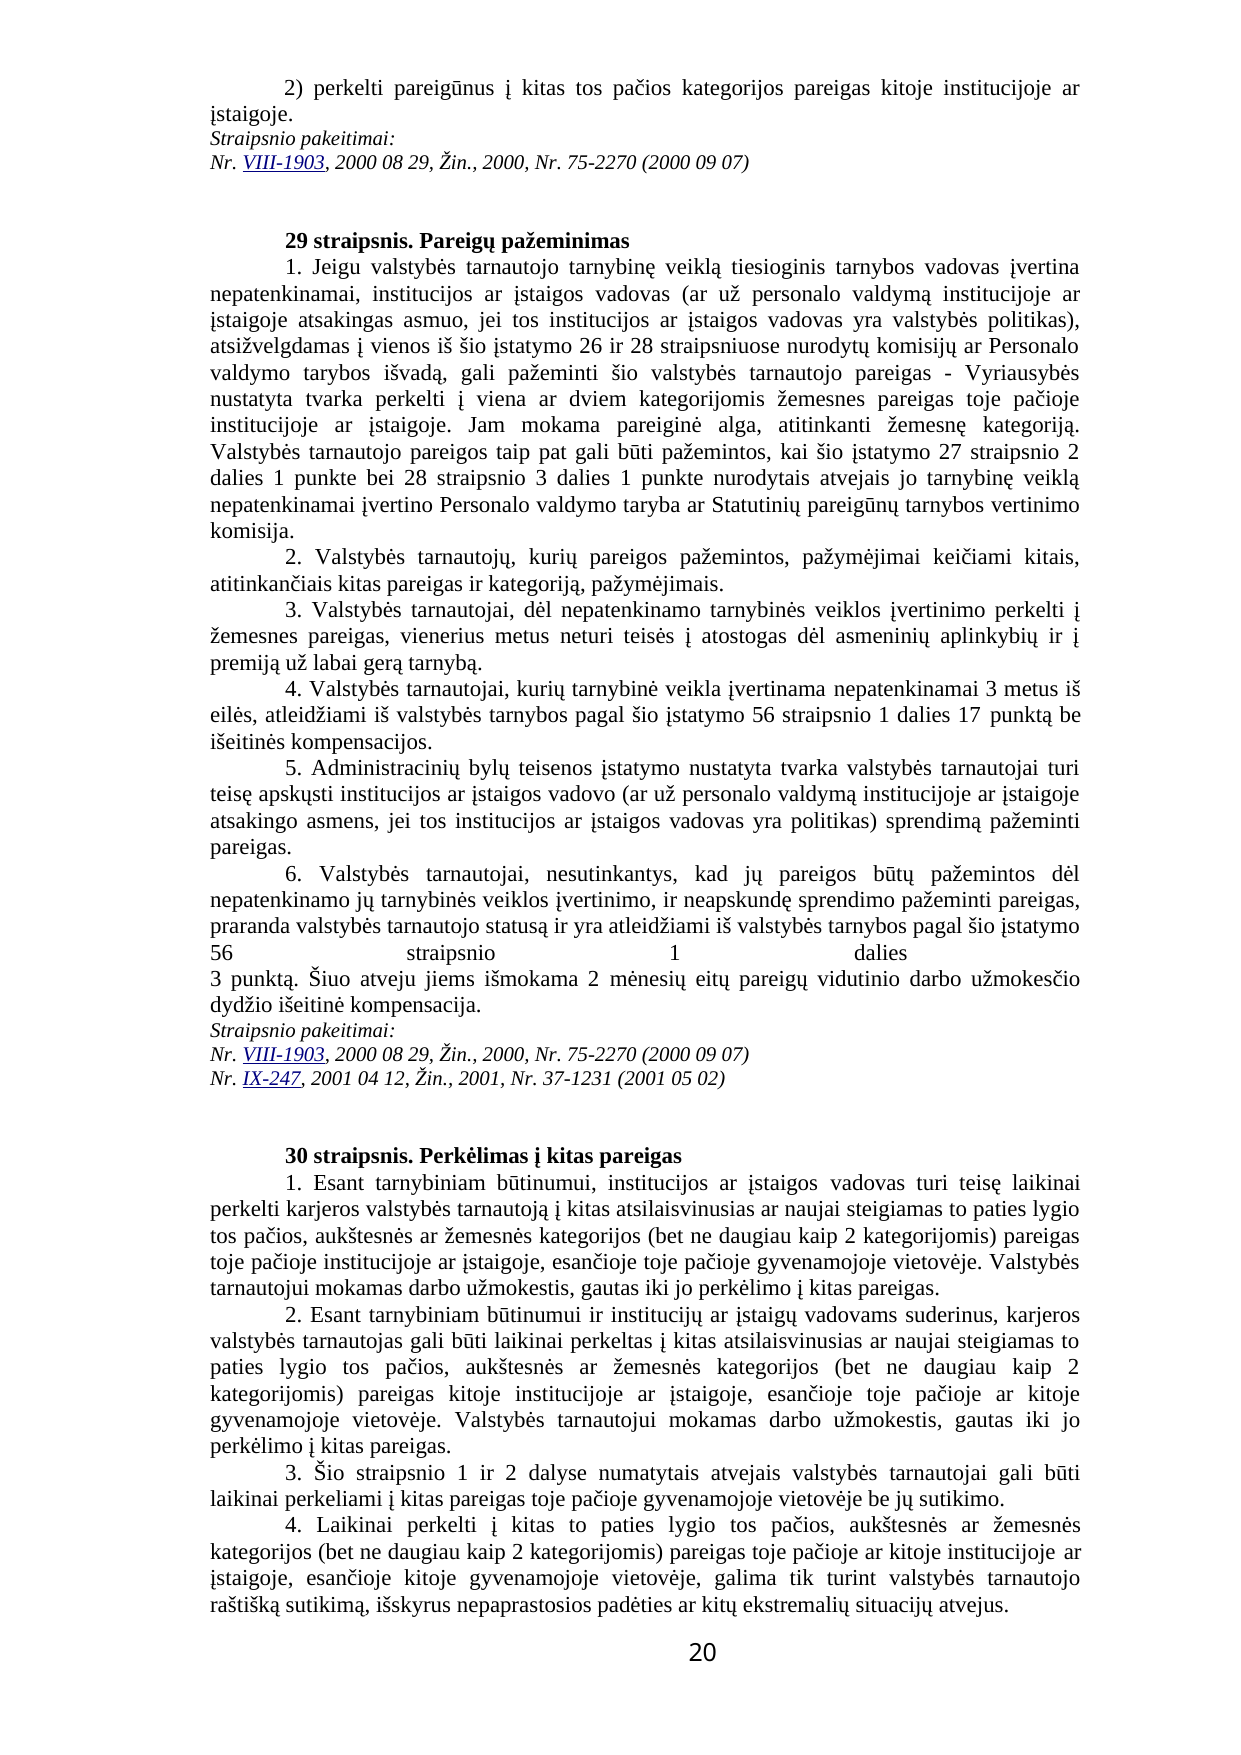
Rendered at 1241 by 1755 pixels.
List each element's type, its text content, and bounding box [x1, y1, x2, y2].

text 6. Valstybės tarnautojai, nesutinkantys, kad jų pareigos būtų pažemintos dėl nepatenkinamo jų tarnybinės veiklos įvertinimo, ir neapskundę sprendimo pažeminti pareigas, praranda valstybės tarnautojo statusą ir yra atleidžiami iš valstybės tarnybos pagal šio įstatymo 56 straipsnio 1 dalies 3 punktą. Šiuo atveju jiems išmokama 2 mėnesių eitų pareigų vidutinio darbo užmokesčio dydžio išeitinė kompensacija. [210, 859, 1081, 1018]
text 2. Esant tarnybiniam būtinumui ir institucijų ar įstaigų vadovams suderinus, karjeros valstybės tarnautojas gali būti laikinai perkeltas į kitas atsilaisvinusias ar naujai steigiamas to paties lygio tos pačios, aukštesnės ar žemesnės kategorijos (bet ne daugiau kaip 2 kategorijomis) pareigas kitoje institucijoje ar įstaigoje, esančioje toje pačioje ar kitoje gyvenamojoje vietovėje. Valstybės tarnautojui mokamas darbo užmokestis, gautas iki jo perkėlimo į kitas pareigas. [210, 1301, 1081, 1459]
text 3. Šio straipsnio 1 ir 2 dalyse numatytais atvejais valstybės tarnautojai gali būti laikinai perkeliami į kitas pareigas toje pačioje gyvenamojoje vietovėje be jų sutikimo. [210, 1459, 1081, 1512]
text 1. Jeigu valstybės tarnautojo tarnybinę veiklą tiesioginis tarnybos vadovas įvertina nepatenkinamai, institucijos ar įstaigos vadovas (ar už personalo valdymą institucijoje ar įstaigoje atsakingas asmuo, jei tos institucijos ar įstaigos vadovas yra valstybės politikas), atsižvelgdamas į vienos iš šio įstatymo 26 ir 28 straipsniuose nurodytų komisijų ar Personalo valdymo tarybos išvadą, gali pažeminti šio valstybės tarnautojo pareigas - Vyriausybės nustatyta tvarka perkelti į viena ar dviem kategorijomis žemesnes pareigas toje pačioje institucijoje ar įstaigoje. Jam mokama pareiginė alga, atitinkanti žemesnę kategoriją. Valstybės tarnautojo pareigos taip pat gali būti pažemintos, kai šio įstatymo 27 straipsnio 2 dalies 1 punkte bei 28 straipsnio 3 dalies 1 punkte nurodytais atvejais jo tarnybinę veiklą nepatenkinamai įvertino Personalo valdymo taryba ar Statutinių pareigūnų tarnybos vertinimo komisija. [210, 253, 1081, 543]
text 2. Valstybės tarnautojų, kurių pareigos pažemintos, pažymėjimai keičiami kitais, atitinkančiais kitas pareigas ir kategoriją, pažymėjimais. [210, 543, 1081, 596]
text Nr. VIII-1903, 2000 08 29, Žin., 2000, Nr. 75-2270 (2000 09 07) [210, 1042, 1081, 1066]
text 29 straipsnis. Pareigų pažeminimas [210, 227, 1081, 253]
text Nr. IX-247, 2001 04 12, Žin., 2001, Nr. 37-1231 (2001 05 02) [210, 1066, 1081, 1090]
text Nr. VIII-1903, 2000 08 29, Žin., 2000, Nr. 75-2270 (2000 09 07) [210, 150, 1081, 174]
text 4. Laikinai perkelti į kitas to paties lygio tos pačios, aukštesnės ar žemesnės kategorijos (bet ne daugiau kaip 2 kategorijomis) pareigas toje pačioje ar kitoje institucijoje ar įstaigoje, esančioje kitoje gyvenamojoje vietovėje, galima tik turint valstybės tarnautojo raštišką sutikimą, išskyrus nepaprastosios padėties ar kitų ekstremalių situacijų atvejus. [210, 1512, 1081, 1617]
text 3. Valstybės tarnautojai, dėl nepatenkinamo tarnybinės veiklos įvertinimo perkelti į žemesnes pareigas, vienerius metus neturi teisės į atostogas dėl asmeninių aplinkybių ir į premiją už labai gerą tarnybą. [210, 596, 1081, 675]
text 4. Valstybės tarnautojai, kurių tarnybinė veikla įvertinama nepatenkinamai 3 metus iš eilės, atleidžiami iš valstybės tarnybos pagal šio įstatymo 56 straipsnio 1 dalies 17 punktą be išeitinės kompensacijos. [210, 675, 1081, 754]
text 1. Esant tarnybiniam būtinumui, institucijos ar įstaigos vadovas turi teisę laikinai perkelti karjeros valstybės tarnautoją į kitas atsilaisvinusias ar naujai steigiamas to paties lygio tos pačios, aukštesnės ar žemesnės kategorijos (bet ne daugiau kaip 2 kategorijomis) pareigas toje pačioje institucijoje ar įstaigoje, esančioje toje pačioje gyvenamojoje vietovėje. Valstybės tarnautojui mokamas darbo užmokestis, gautas iki jo perkėlimo į kitas pareigas. [210, 1169, 1081, 1301]
text 5. Administracinių bylų teisenos įstatymo nustatyta tvarka valstybės tarnautojai turi teisę apskųsti institucijos ar įstaigos vadovo (ar už personalo valdymą institucijoje ar įstaigoje atsakingo asmens, jei tos institucijos ar įstaigos vadovas yra politikas) sprendimą pažeminti pareigas. [210, 754, 1081, 859]
text Straipsnio pakeitimai: [210, 126, 1081, 150]
text 30 straipsnis. Perkėlimas į kitas pareigas [210, 1143, 1081, 1169]
text Straipsnio pakeitimai: [210, 1018, 1081, 1042]
text 2) perkelti pareigūnus į kitas tos pačios kategorijos pareigas kitoje institucijoje ar įstaigoje. [210, 73, 1081, 126]
